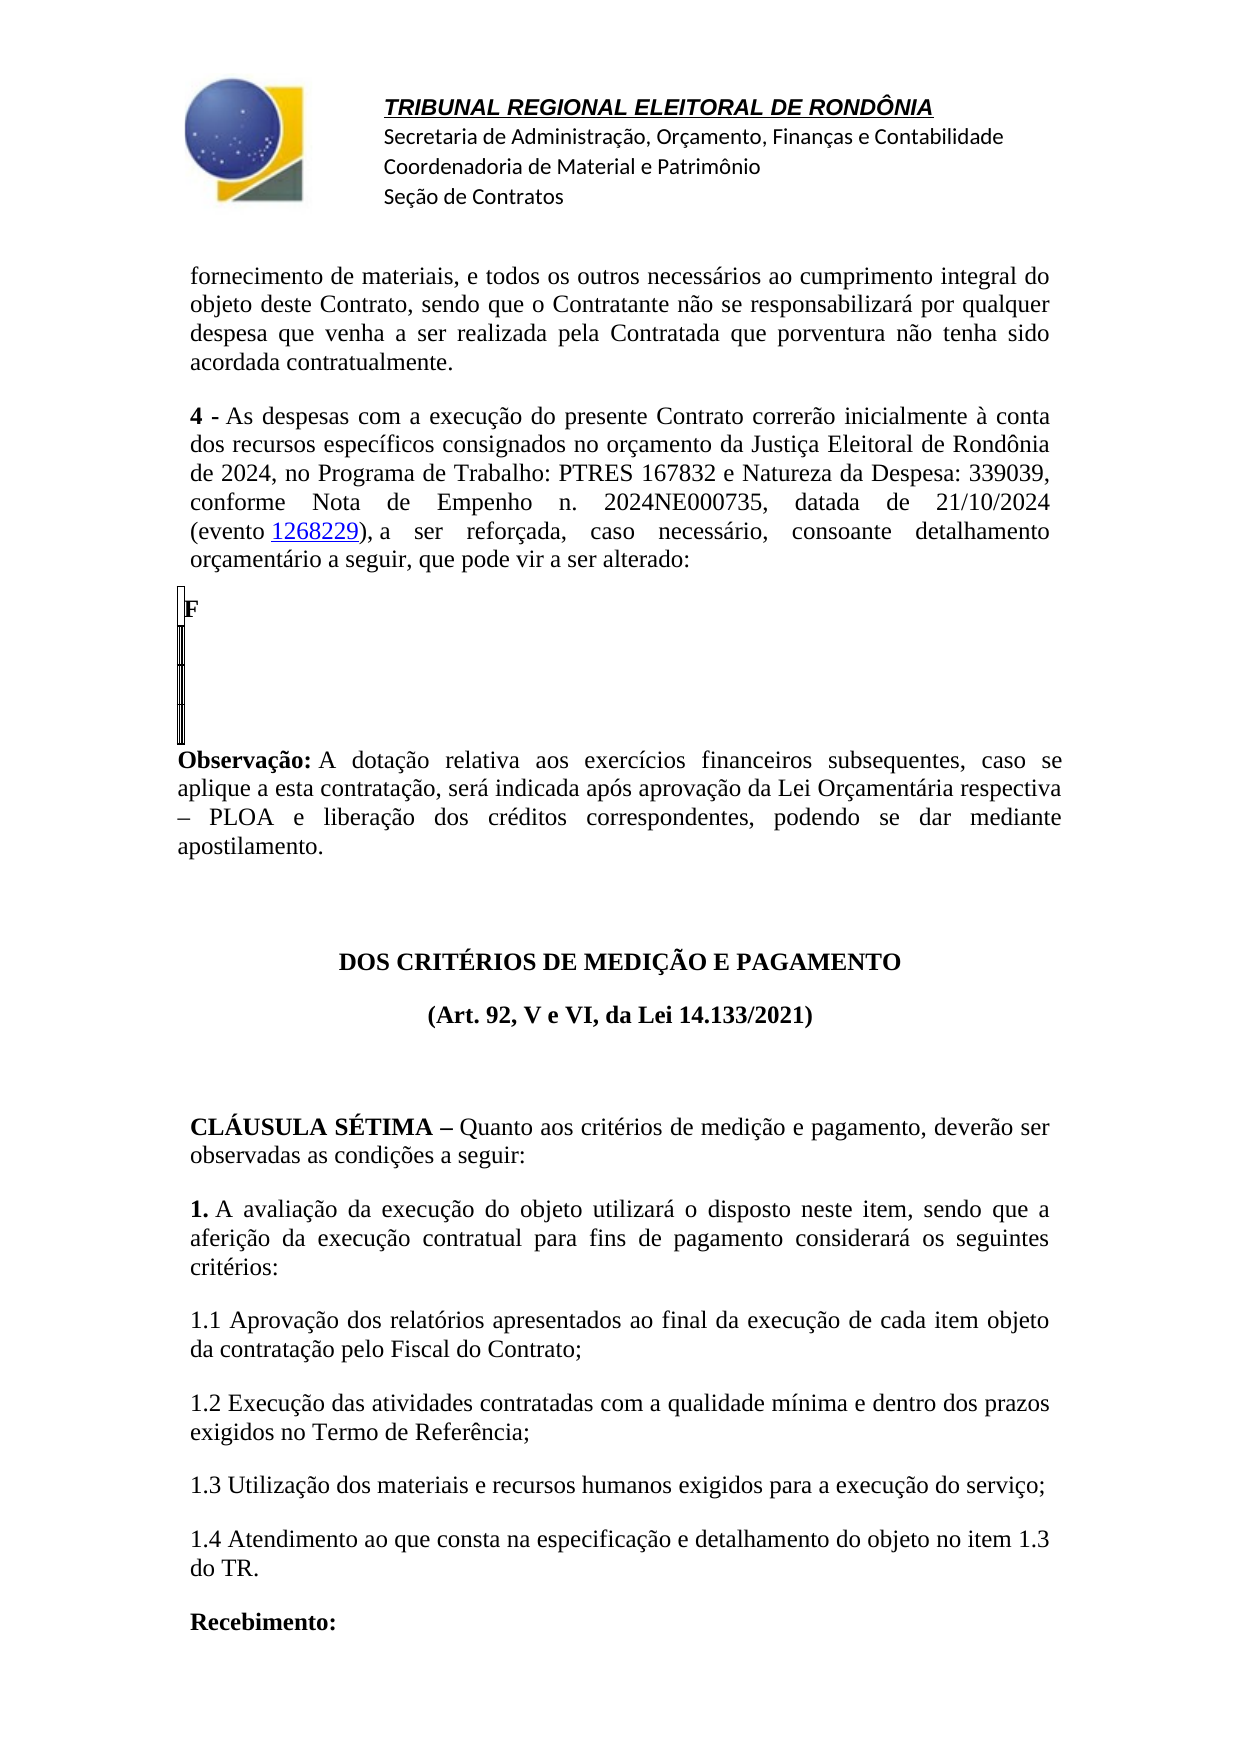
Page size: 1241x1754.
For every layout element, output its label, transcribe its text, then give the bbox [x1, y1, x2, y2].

text 1.4 Atendimento ao que consta na especificação e detalhamento do objeto no item 1.3 do TR. [190, 1524, 1051, 1582]
text (Art. 92, V e VI, da Lei 14.133/2021) [190, 1001, 1051, 1029]
text DOS CRITÉRIOS DE MEDIÇÃO E PAGAMENTO [190, 947, 1051, 976]
text fornecimento de materiais, e todos os outros necessários ao cumprimento integral do objeto deste Contrato, sendo que o Contratante não se responsabilizará por qualquer despesa que venha a ser realizada pela Contratada que porventura não tenha sido acordada contratualmente. [190, 261, 1051, 376]
text 1.3 Utilização dos materiais e recursos humanos exigidos para a execução do serviço; [190, 1470, 1051, 1499]
text Observação: A dotação relativa aos exercícios financeiros subsequentes, caso se aplique a esta contratação, será indicada após aprovação da Lei Orçamentária respectiva – PLOA e liberação dos créditos correspondentes, podendo se dar mediante apostilamento. [177, 745, 1063, 860]
text Recebimento: [190, 1607, 1051, 1635]
text CLÁUSULA SÉTIMA – Quanto aos critérios de medição e pagamento, deverão ser observadas as condições a seguir: [190, 1112, 1051, 1169]
text 1.1 Aprovação dos relatórios apresentados ao final da execução de cada item objeto da contratação pelo Fiscal do Contrato; [190, 1305, 1051, 1363]
text 1. A avaliação da execução do objeto utilizará o disposto neste item, sendo que a aferição da execução contratual para fins de pagamento considerará os seguintes critérios: [190, 1194, 1051, 1280]
text 1.2 Execução das atividades contratadas com a qualidade mínima e dentro dos prazos exigidos no Termo de Referência; [190, 1388, 1051, 1445]
text 4 - As despesas com a execução do presente Contrato correrão inicialmente à conta dos recursos específicos consignados no orçamento da Justiça Eleitoral de Rondônia de 2024, no Programa de Trabalho: PTRES 167832 e Natureza da Despesa: 339039, conforme Nota de Empenho n. 2024NE000735, datada de 21/10/2024 (evento 1268229), a ser reforçada, caso necessário, consoante detalhamento orçamentário a seguir, que pode vir a ser alterado: [190, 401, 1051, 573]
